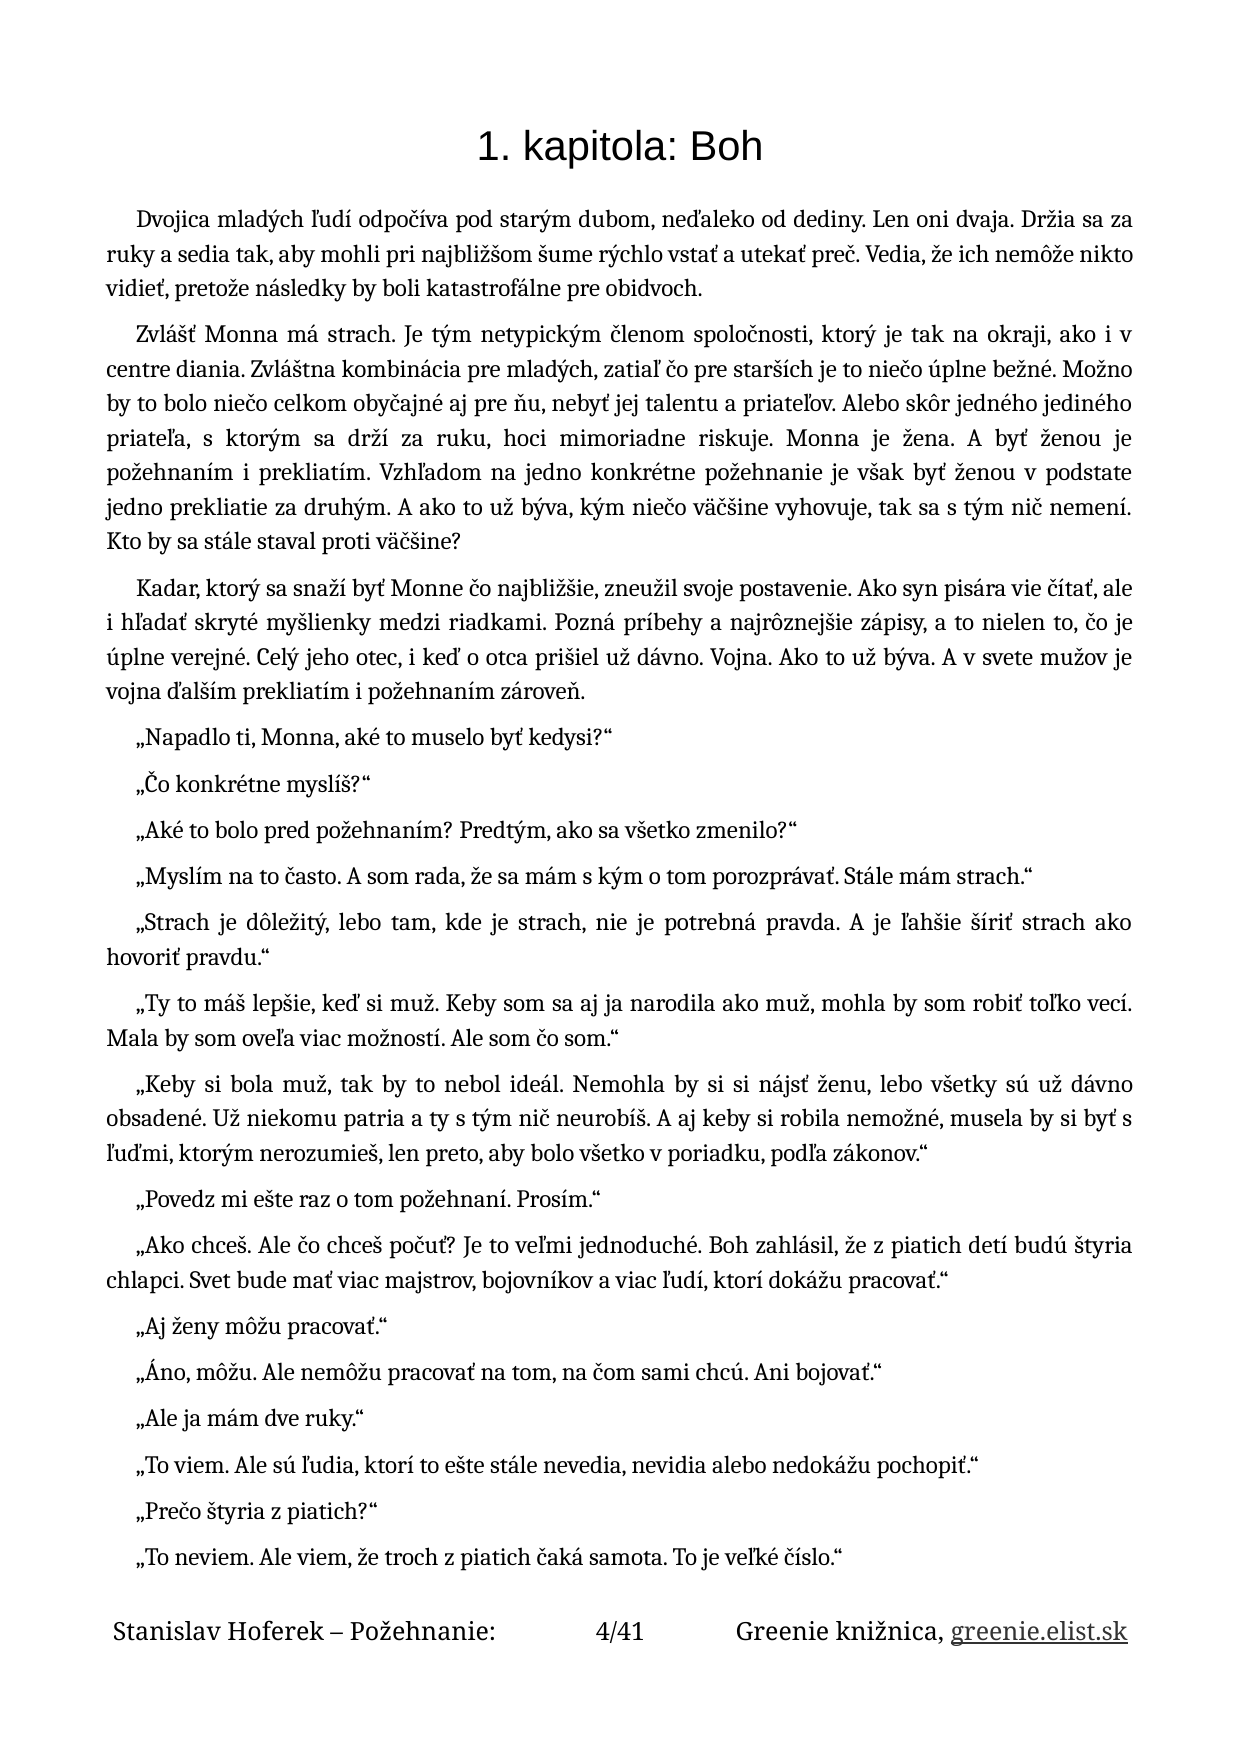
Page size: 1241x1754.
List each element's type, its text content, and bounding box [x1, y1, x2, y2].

text „To neviem. Ale viem, že troch z piatich čaká samota. To je veľké číslo.“ [106, 1543, 1134, 1572]
text „Aké to bolo pred požehnaním? Predtým, ako sa všetko zmenilo?“ [106, 816, 1134, 844]
text Zvlášť Monna má strach. Je tým netypickým členom spoločnosti, ktorý je tak na okraji, ako i v centre diania. Zvláštna kombinácia pre mladých, zatiaľ čo pre starších je to niečo úplne bežné. Možno by to bolo niečo celkom obyčajné aj pre ňu, nebyť jej talentu a priateľov. Alebo skôr jedného jediného priateľa, s ktorým sa drží za ruku, hoci mimoriadne riskuje. Monna je žena. A byť ženou je požehnaním i prekliatím. Vzhľadom na jedno konkrétne požehnanie je však byť ženou v podstate jedno prekliatie za druhým. A ako to už býva, kým niečo väčšine vyhovuje, tak sa s tým nič nemení. Kto by sa stále staval proti väčšine? [106, 320, 1134, 556]
text „Prečo štyria z piatich?“ [106, 1497, 1134, 1526]
text Kadar, ktorý sa snaží byť Monne čo najbližšie, zneužil svoje postavenie. Ako syn pisára vie čítať, ale i hľadať skryté myšlienky medzi riadkami. Pozná príbehy a najrôznejšie zápisy, a to nielen to, čo je úplne verejné. Celý jeho otec, i keď o otca prišiel už dávno. Vojna. Ako to už býva. A v svete mužov je vojna ďalším prekliatím i požehnaním zároveň. [106, 573, 1134, 706]
text „Povedz mi ešte raz o tom požehnaní. Prosím.“ [106, 1185, 1134, 1214]
text „Napadlo ti, Monna, aké to muselo byť kedysi?“ [106, 723, 1134, 752]
text „Ako chceš. Ale čo chceš počuť? Je to veľmi jednoduché. Boh zahlásil, že z piatich detí budú štyria chlapci. Svet bude mať viac majstrov, bojovníkov a viac ľudí, ktorí dokážu pracovať.“ [106, 1231, 1134, 1294]
text „Strach je dôležitý, lebo tam, kde je strach, nie je potrebná pravda. A je ľahšie šíriť strach ako hovoriť pravdu.“ [106, 908, 1134, 971]
subtitle 1. kapitola: Boh [106, 121, 1134, 169]
text „Aj ženy môžu pracovať.“ [106, 1312, 1134, 1341]
text „Ty to máš lepšie, keď si muž. Keby som sa aj ja narodila ako muž, mohla by som robiť toľko vecí. Mala by som oveľa viac možností. Ale som čo som.“ [106, 989, 1134, 1052]
text „To viem. Ale sú ľudia, ktorí to ešte stále nevedia, nevidia alebo nedokážu pochopiť.“ [106, 1451, 1134, 1479]
text „Čo konkrétne myslíš?“ [106, 769, 1134, 798]
text „Ale ja mám dve ruky.“ [106, 1404, 1134, 1433]
text Dvojica mladých ľudí odpočíva pod starým dubom, neďaleko od dediny. Len oni dvaja. Držia sa za ruky a sedia tak, aby mohli pri najbližšom šume rýchlo vstať a utekať preč. Vedia, že ich nemôže nikto vidieť, pretože následky by boli katastrofálne pre obidvoch. [106, 205, 1134, 303]
text „Áno, môžu. Ale nemôžu pracovať na tom, na čom sami chcú. Ani bojovať.“ [106, 1358, 1134, 1387]
text „Keby si bola muž, tak by to nebol ideál. Nemohla by si si nájsť ženu, lebo všetky sú už dávno obsadené. Už niekomu patria a ty s tým nič neurobíš. A aj keby si robila nemožné, musela by si byť s ľuďmi, ktorým nerozumieš, len preto, aby bolo všetko v poriadku, podľa zákonov.“ [106, 1070, 1134, 1167]
text „Myslím na to často. A som rada, že sa mám s kým o tom porozprávať. Stále mám strach.“ [106, 862, 1134, 891]
